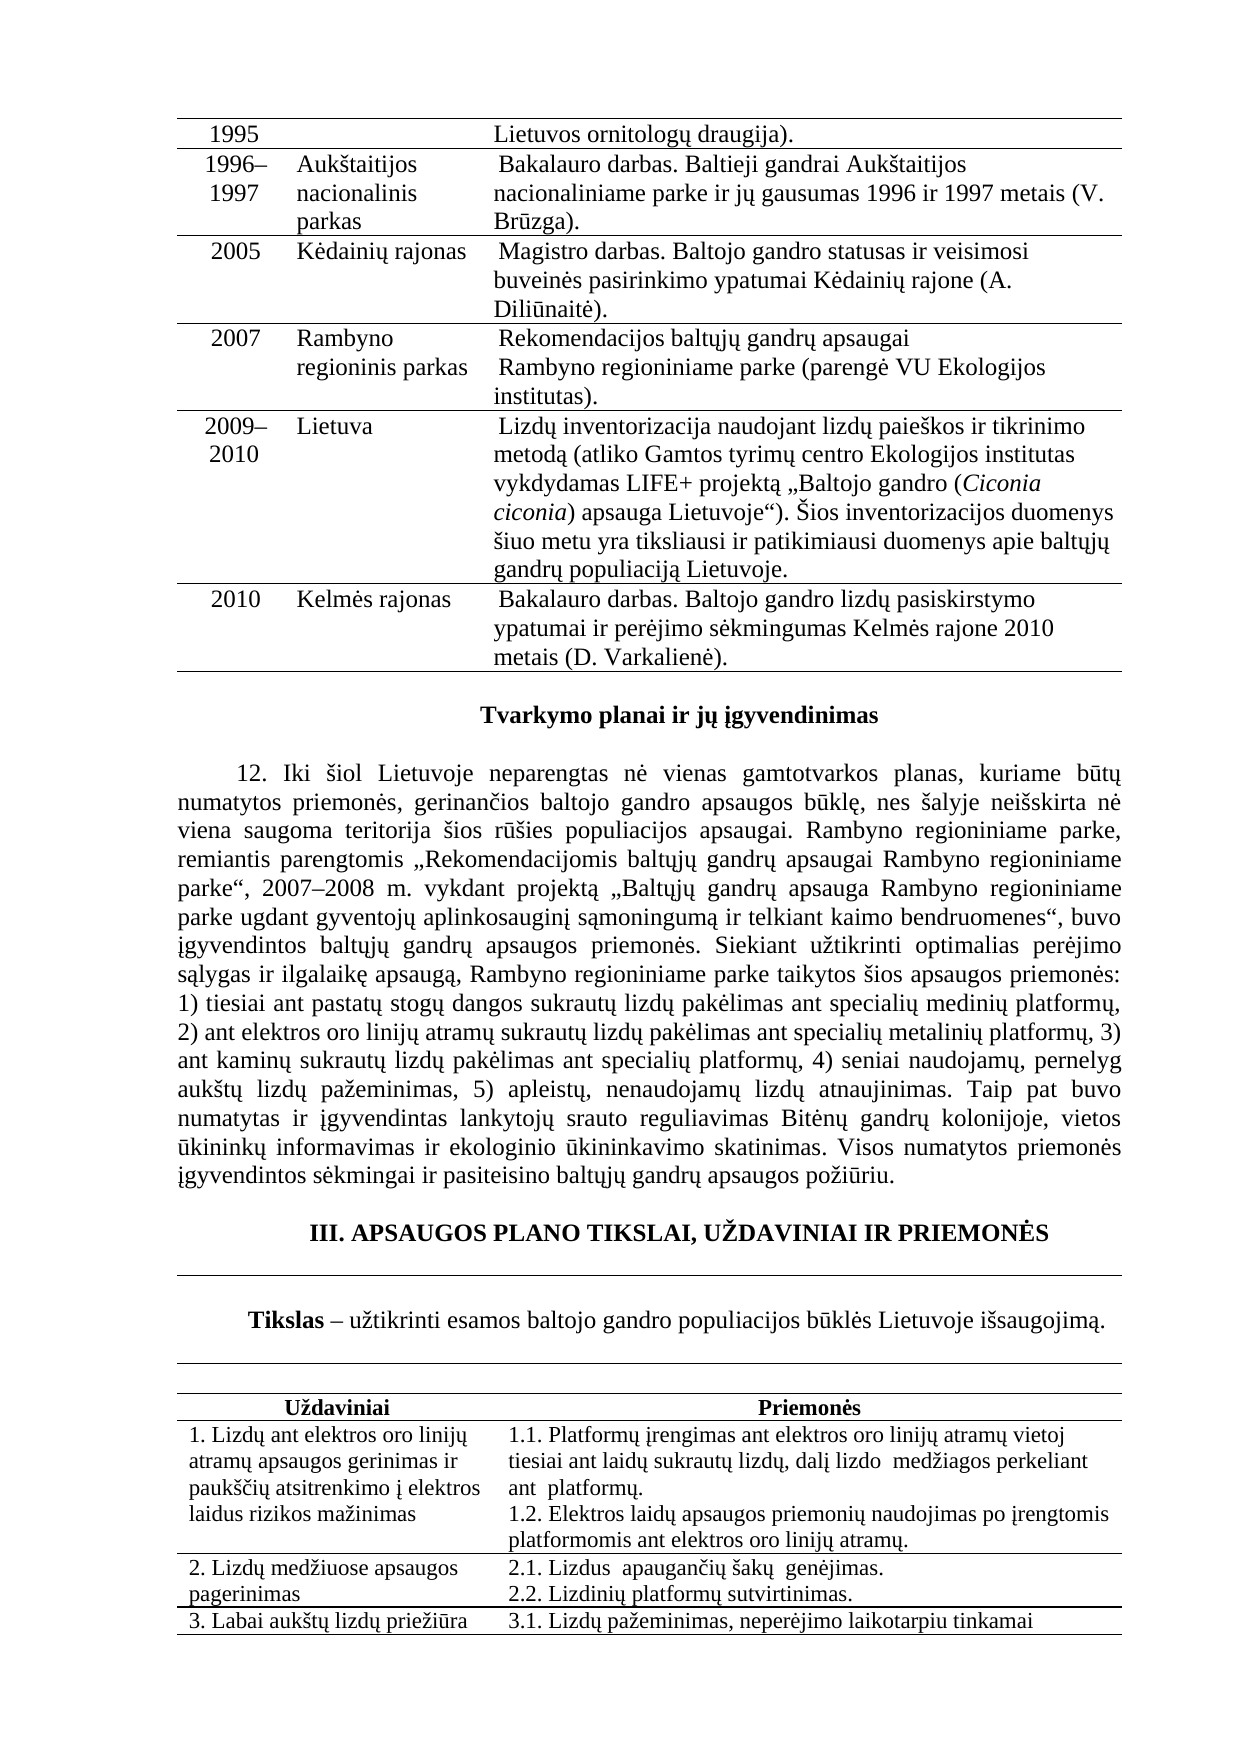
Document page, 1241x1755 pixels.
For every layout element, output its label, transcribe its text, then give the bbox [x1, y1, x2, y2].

table_cell Bakalauro darbas. Baltojo gandro lizdų pasiskirstymo ypatumai ir perėjimo sėkmingumas Kelmės rajone 2010 metais (D. Varkalienė). [487, 584, 1122, 671]
table_cell Aukštaitijos nacionalinis parkas [290, 149, 487, 235]
table_cell [177, 1364, 1122, 1392]
table_cell Rekomendacijos baltųjų gandrų apsaugai Rambyno regioniniame parke (parengė VU Ekologijos institutas). [487, 324, 1122, 410]
table_cell 1. Lizdų ant elektros oro linijų atramų apsaugos gerinimas ir paukščių atsitrenkimo į elektros laidus rizikos mažinimas [177, 1421, 497, 1553]
text 12. Iki šiol Lietuvoje neparengtas nė vienas gamtotvarkos planas, kuriame būtų numatytos priemonės, gerinančios baltojo gandro apsaugos būklę, nes šalyje neišskirta nė viena saugoma teritorija šios rūšies populiacijos apsaugai. Rambyno regioniniame parke, remiantis parengtomis „Rekomendacijomis baltųjų gandrų apsaugai Rambyno regioniniame parke“, 2007–2008 m. vykdant projektą „Baltųjų gandrų apsauga Rambyno regioniniame parke ugdant gyventojų aplinkosauginį sąmoningumą ir telkiant kaimo bendruomenes“, buvo įgyvendintos baltųjų gandrų apsaugos priemonės. Siekiant užtikrinti optimalias perėjimo sąlygas ir ilgalaikę apsaugą, Rambyno regioniniame parke taikytos šios apsaugos priemonės: 1) tiesiai ant pastatų stogų dangos sukrautų lizdų pakėlimas ant specialių medinių platformų, 2) ant elektros oro linijų atramų sukrautų lizdų pakėlimas ant specialių metalinių platformų, 3) ant kaminų sukrautų lizdų pakėlimas ant specialių platformų, 4) seniai naudojamų, pernelyg aukštų lizdų pažeminimas, 5) apleistų, nenaudojamų lizdų atnaujinimas. Taip pat buvo numatytas ir įgyvendintas lankytojų srauto reguliavimas Bitėnų gandrų kolonijoje, vietos ūkininkų informavimas ir ekologinio ūkininkavimo skatinimas. Visos numatytos priemonės įgyvendintos sėkmingai ir pasiteisino baltųjų gandrų apsaugos požiūriu. [177, 758, 1122, 1189]
table_cell 2. Lizdų medžiuose apsaugos pagerinimas [177, 1554, 497, 1606]
table_cell 2010 [177, 584, 290, 671]
table_cell Uždaviniai [177, 1394, 497, 1420]
table_cell Lizdų inventorizacija naudojant lizdų paieškos ir tikrinimo metodą (atliko Gamtos tyrimų centro Ekologijos institutas vykdydamas LIFE+ projektą „Baltojo gandro (Ciconia ciconia) apsauga Lietuvoje“). Šios inventorizacijos duomenys šiuo metu yra tiksliausi ir patikimiausi duomenys apie baltųjų gandrų populiaciją Lietuvoje. [487, 411, 1122, 583]
table_cell Rambyno regioninis parkas [290, 324, 487, 410]
table_cell 1996–1997 [177, 149, 290, 235]
table_cell [290, 119, 487, 148]
table_cell 2007 [177, 324, 290, 410]
table_cell 2005 [177, 236, 290, 322]
table_cell Kelmės rajonas [290, 584, 487, 671]
table_cell 2.1. Lizdus apaugančių šakų genėjimas. 2.2. Lizdinių platformų sutvirtinimas. [497, 1554, 1122, 1606]
table_cell 3.1. Lizdų pažeminimas, neperėjimo laikotarpiu tinkamai [497, 1608, 1122, 1634]
table_cell Bakalauro darbas. Baltieji gandrai Aukštaitijos nacionaliniame parke ir jų gausumas 1996 ir 1997 metais (V. Brūzga). [487, 149, 1122, 235]
table_cell 3. Labai aukštų lizdų priežiūra [177, 1608, 497, 1634]
table_cell 1.1. Platformų įrengimas ant elektros oro linijų atramų vietoj tiesiai ant laidų sukrautų lizdų, dalį lizdo medžiagos perkeliant ant platformų. 1.2. Elektros laidų apsaugos priemonių naudojimas po įrengtomis platformomis ant elektros oro linijų atramų. [497, 1421, 1122, 1553]
table_cell 1995 [177, 119, 290, 148]
table_cell Lietuva [290, 411, 487, 583]
table_cell Priemonės [497, 1394, 1122, 1420]
table_cell 2009–2010 [177, 411, 290, 583]
table_header Tikslas – užtikrinti esamos baltojo gandro populiacijos būklės Lietuvoje išsaugojimą. [177, 1276, 1122, 1363]
table_cell Kėdainių rajonas [290, 236, 487, 322]
table_cell Lietuvos ornitologų draugija). [487, 119, 1122, 148]
table_cell Magistro darbas. Baltojo gandro statusas ir veisimosi buveinės pasirinkimo ypatumai Kėdainių rajone (A. Diliūnaitė). [487, 236, 1122, 322]
text III. Apsaugos plano tikslai, uždaviniai ir priemonės [177, 1218, 1122, 1247]
text Tvarkymo planai ir jų įgyvendinimas [177, 700, 1122, 729]
